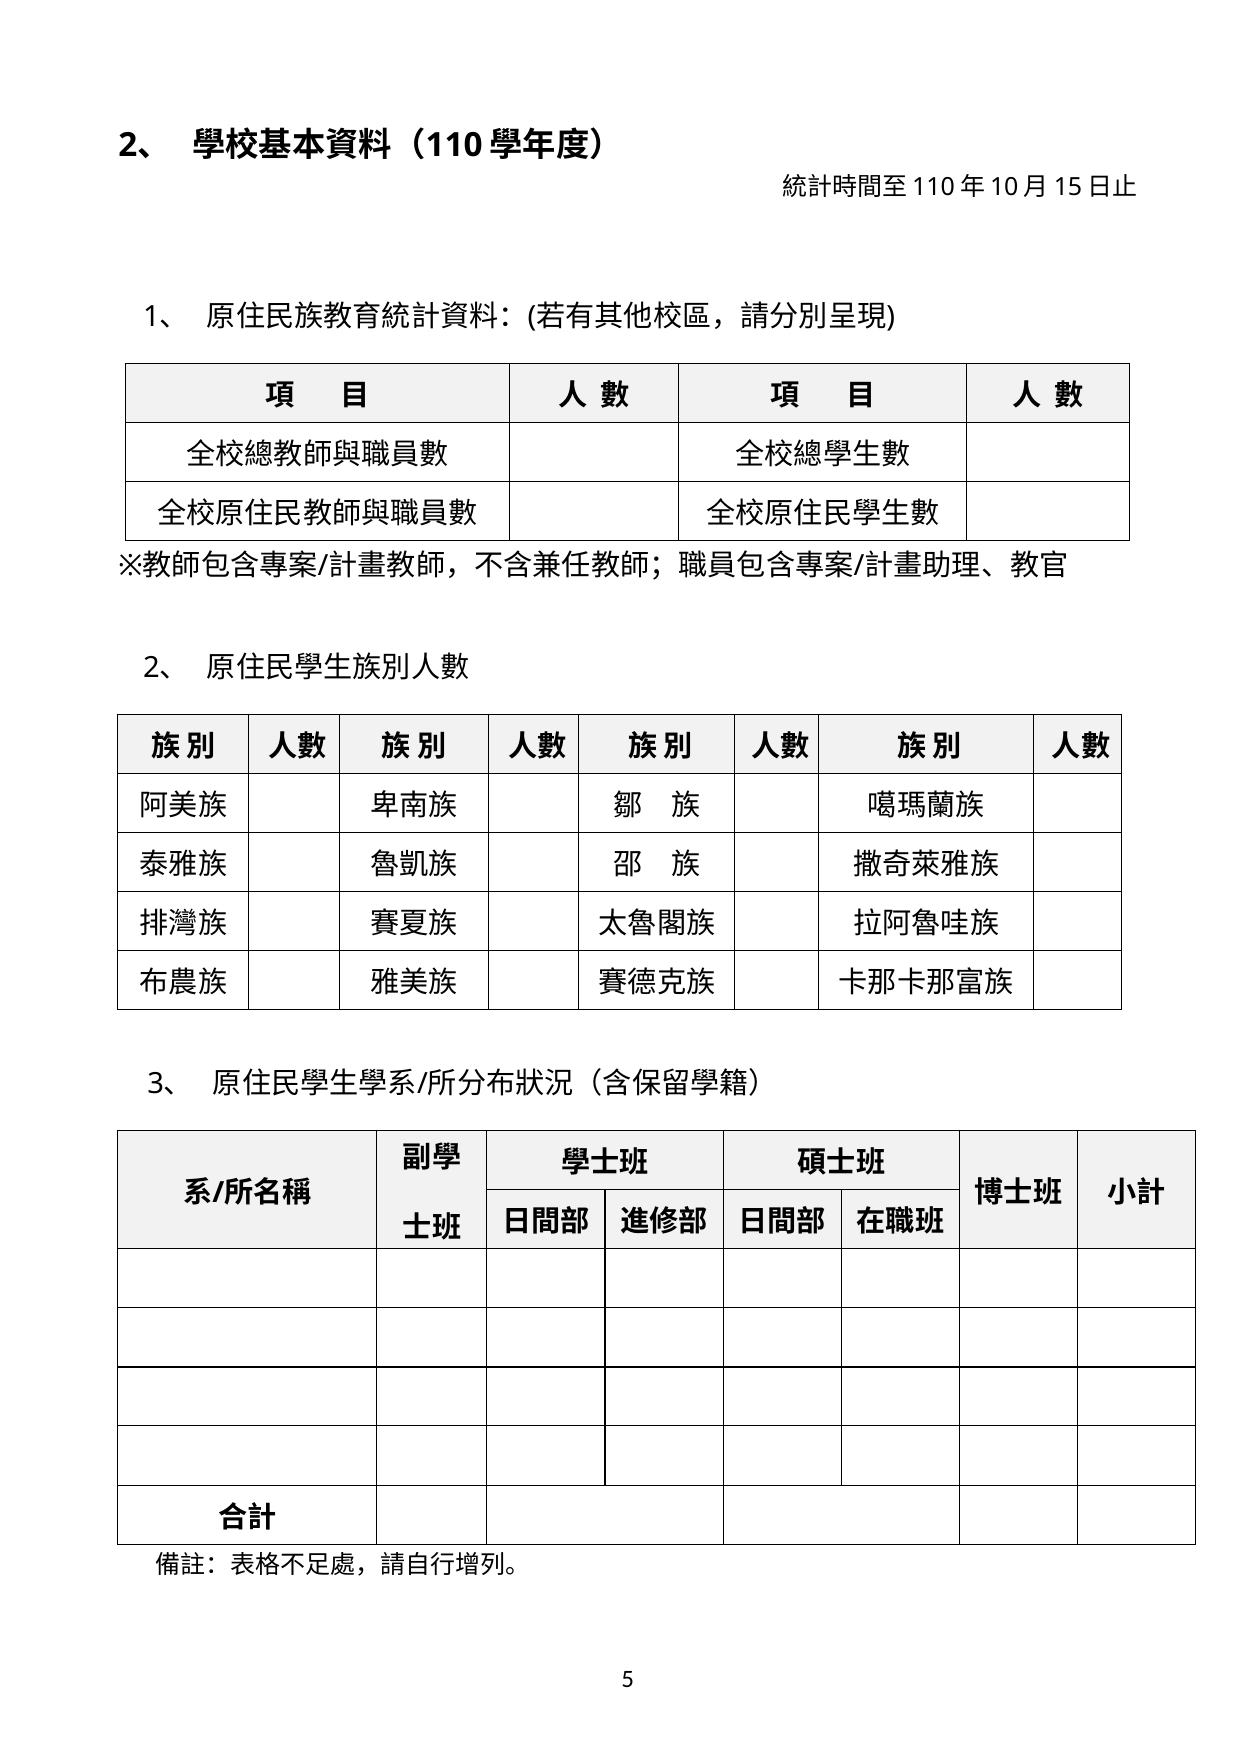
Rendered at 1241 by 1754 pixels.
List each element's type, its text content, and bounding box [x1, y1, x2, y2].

table_cell [118, 1426, 376, 1484]
table_cell [735, 951, 818, 1009]
table_cell [489, 774, 578, 832]
table_header 族 別 [579, 715, 734, 773]
table_cell [249, 951, 339, 1009]
table_cell 魯凱族 [340, 833, 488, 891]
table_cell 雅美族 [340, 951, 488, 1009]
table_header 項 目 [126, 364, 509, 422]
table_cell [735, 774, 818, 832]
table_cell [249, 833, 339, 891]
table_cell [377, 1308, 486, 1366]
table_cell [606, 1249, 723, 1307]
table_header 人數 [249, 715, 339, 773]
table_cell [960, 1368, 1077, 1425]
table_cell [487, 1308, 604, 1366]
table_cell [510, 482, 678, 540]
table_cell [377, 1486, 486, 1543]
table_cell [960, 1486, 1077, 1543]
table_cell [1034, 892, 1121, 950]
table_cell 全校總教師與職員數 [126, 423, 509, 481]
table_cell [735, 892, 818, 950]
table_cell [842, 1308, 959, 1366]
table_cell [724, 1486, 959, 1543]
table_cell [735, 833, 818, 891]
table_cell [487, 1426, 604, 1484]
table_cell [842, 1426, 959, 1484]
table_cell [487, 1368, 604, 1425]
table_cell 邵 族 [579, 833, 734, 891]
table_cell [249, 892, 339, 950]
table_cell 泰雅族 [118, 833, 248, 891]
list 學校基本資料（110學年度） [118, 118, 1137, 167]
table_cell [842, 1249, 959, 1307]
table_cell [960, 1308, 1077, 1366]
table_cell [489, 892, 578, 950]
table_cell 賽夏族 [340, 892, 488, 950]
table_cell [606, 1308, 723, 1366]
table_cell 全校原住民學生數 [679, 482, 966, 540]
table_cell [489, 951, 578, 1009]
table_cell 日間部 [487, 1190, 604, 1248]
table_cell [724, 1426, 841, 1484]
table_header 人 數 [510, 364, 678, 422]
table_cell [724, 1249, 841, 1307]
table_header 副學士班 [377, 1131, 486, 1248]
table_cell [960, 1426, 1077, 1484]
table_cell [1078, 1249, 1195, 1307]
table_cell [118, 1368, 376, 1425]
table_cell [724, 1368, 841, 1425]
table_header 族 別 [340, 715, 488, 773]
table_header 人數 [489, 715, 578, 773]
table_header 小計 [1078, 1131, 1195, 1248]
table_cell [377, 1249, 486, 1307]
table_cell [967, 482, 1129, 540]
table_cell 賽德克族 [579, 951, 734, 1009]
table_cell [1034, 774, 1121, 832]
table_cell [1078, 1368, 1195, 1425]
table_cell [967, 423, 1129, 481]
text 備註：表格不足處，請自行增列。 [156, 1545, 1137, 1581]
table_header 碩士班 [724, 1131, 959, 1189]
table_cell [510, 423, 678, 481]
list 原住民族教育統計資料：(若有其他校區，請分別呈現) [143, 292, 1137, 335]
table_cell [487, 1249, 604, 1307]
text ※教師包含專案/計畫教師，不含兼任教師；職員包含專案/計畫助理、教官 [118, 541, 1137, 583]
table_header 項 目 [679, 364, 966, 422]
table_cell 全校總學生數 [679, 423, 966, 481]
table_cell [1078, 1308, 1195, 1366]
table_cell 拉阿魯哇族 [819, 892, 1033, 950]
table_cell 進修部 [606, 1190, 723, 1248]
table_cell [1078, 1486, 1195, 1543]
table_cell 卑南族 [340, 774, 488, 832]
table_cell 太魯閣族 [579, 892, 734, 950]
table_header 族 別 [118, 715, 248, 773]
table_cell 布農族 [118, 951, 248, 1009]
table_header 人數 [1034, 715, 1121, 773]
table_cell [487, 1486, 723, 1543]
table_cell [377, 1368, 486, 1425]
list 原住民學生族別人數 [143, 643, 1137, 686]
table_cell [1034, 833, 1121, 891]
table_cell [606, 1426, 723, 1484]
table_cell [118, 1249, 376, 1307]
table_cell 合計 [118, 1486, 376, 1543]
table_header 族 別 [819, 715, 1033, 773]
table_cell [724, 1308, 841, 1366]
table_cell 噶瑪蘭族 [819, 774, 1033, 832]
table_header 人 數 [967, 364, 1129, 422]
table_cell 排灣族 [118, 892, 248, 950]
table_cell [606, 1368, 723, 1425]
table_cell 在職班 [842, 1190, 959, 1248]
table_header 系/所名稱 [118, 1131, 376, 1248]
list 原住民學生學系/所分布狀況（含保留學籍） [147, 1060, 1137, 1102]
table_cell 鄒 族 [579, 774, 734, 832]
table_cell [1034, 951, 1121, 1009]
text 統計時間至110年10月15日止 [118, 167, 1137, 203]
table_cell 日間部 [724, 1190, 841, 1248]
table_cell [842, 1368, 959, 1425]
table_cell [489, 833, 578, 891]
table_cell [377, 1426, 486, 1484]
table_cell [1078, 1426, 1195, 1484]
table_cell [960, 1249, 1077, 1307]
table_cell 阿美族 [118, 774, 248, 832]
table_cell 卡那卡那富族 [819, 951, 1033, 1009]
table_cell 全校原住民教師與職員數 [126, 482, 509, 540]
table_cell [249, 774, 339, 832]
table_cell 撒奇萊雅族 [819, 833, 1033, 891]
table_cell [118, 1308, 376, 1366]
table_header 學士班 [487, 1131, 723, 1189]
table_header 博士班 [960, 1131, 1077, 1248]
table_header 人數 [735, 715, 818, 773]
